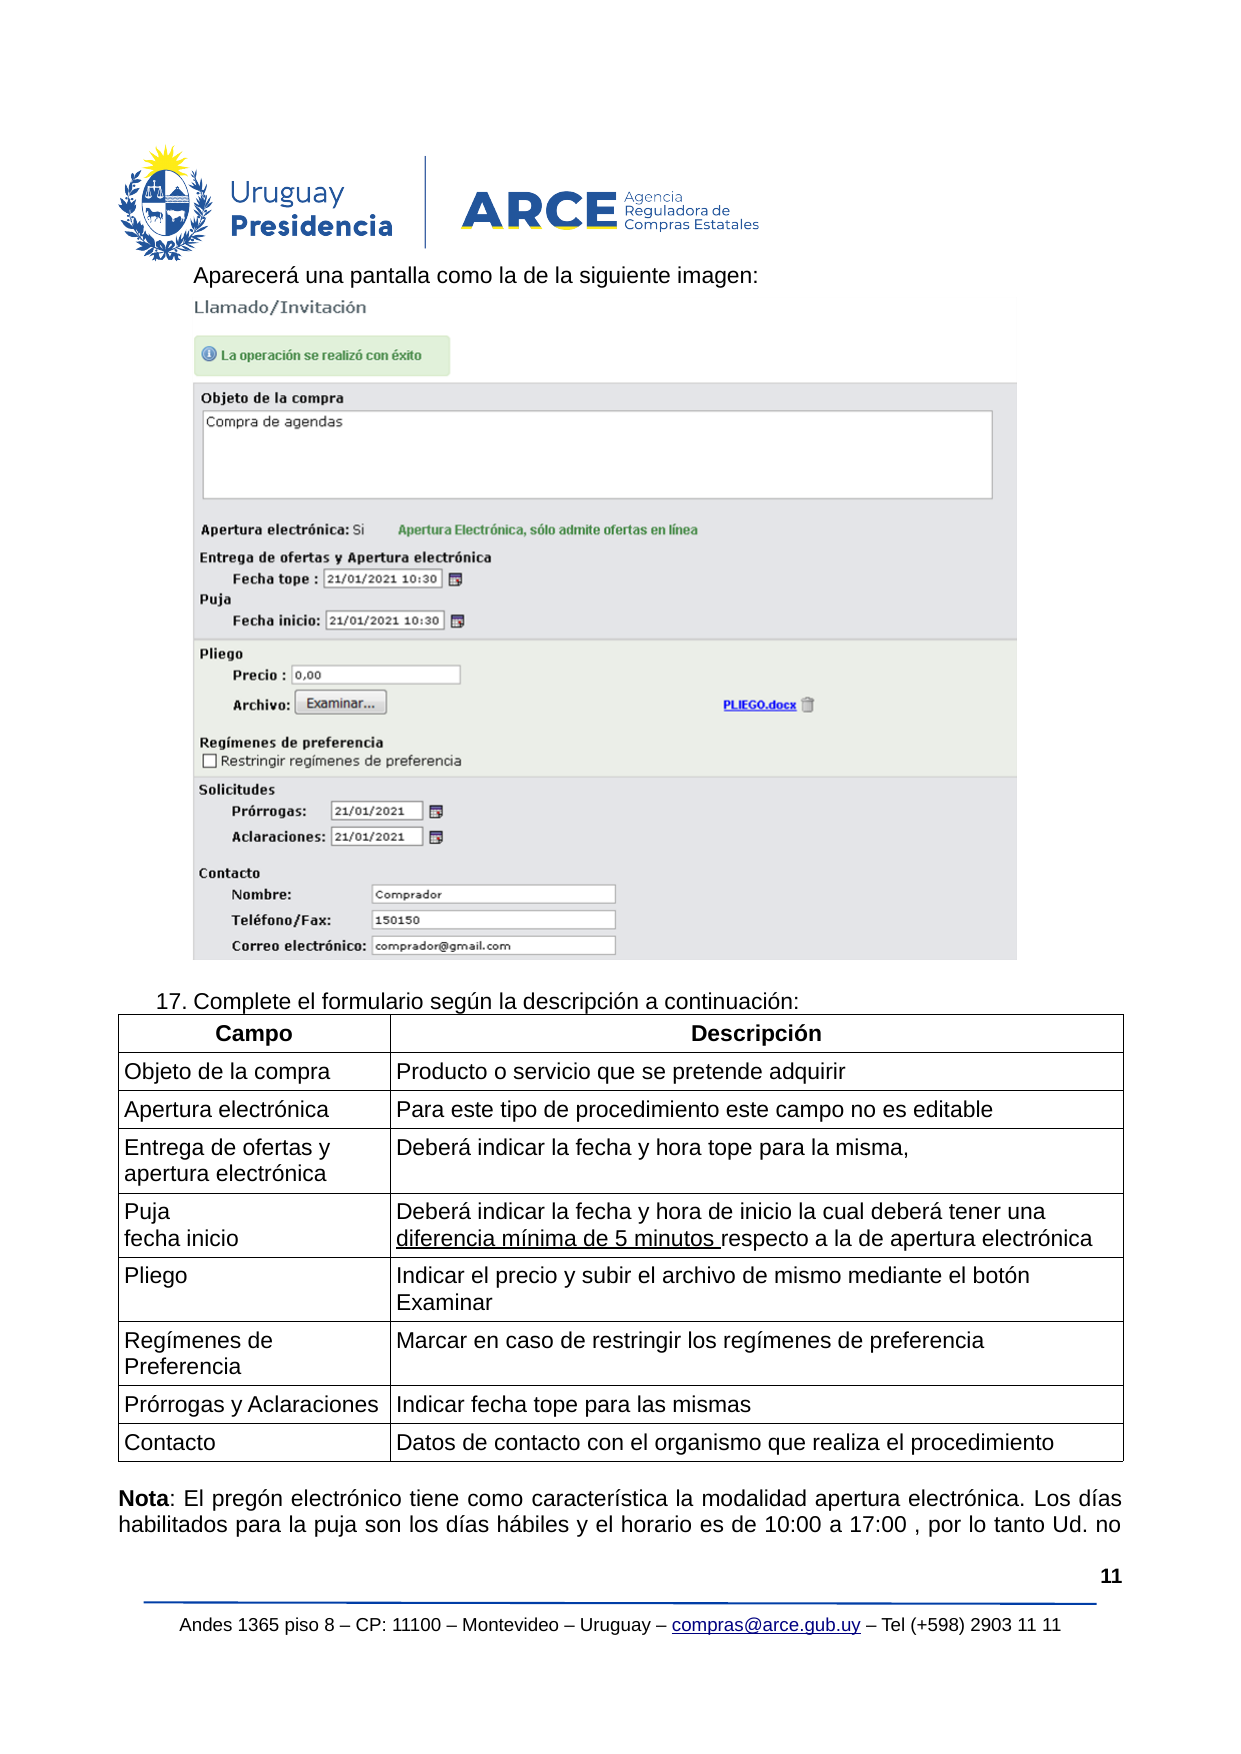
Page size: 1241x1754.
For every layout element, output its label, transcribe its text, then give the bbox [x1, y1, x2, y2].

list Aparecerá una pantalla como la de la siguiente imagen: [156, 262, 1122, 288]
table_cell Indicar el precio y subir el archivo de mismo mediante el botón Examinar [391, 1258, 1123, 1321]
table_cell Prórrogas y Aclaraciones [119, 1386, 390, 1423]
picture [191, 295, 1018, 962]
table_cell Apertura electrónica [119, 1091, 390, 1128]
picture [118, 143, 759, 262]
list Complete el formulario según la descripción a continuación: [156, 988, 1122, 1014]
table_cell Indicar fecha tope para las mismas [391, 1386, 1123, 1423]
table_header Campo [119, 1015, 390, 1052]
table_cell Contacto [119, 1424, 390, 1461]
table_cell Datos de contacto con el organismo que realiza el procedimiento [391, 1424, 1123, 1461]
table_cell Puja fecha inicio [119, 1194, 390, 1257]
text Nota: El pregón electrónico tiene como característica la modalidad apertura electrónica. Los días habilitados para la puja son los días hábiles y el horario es de 10:00 a 17:00 , por lo tanto Ud. no [118, 1485, 1122, 1538]
table_cell Regímenes de Preferencia [119, 1322, 390, 1385]
table_cell Marcar en caso de restringir los regímenes de preferencia [391, 1322, 1123, 1385]
table_cell Deberá indicar la fecha y hora de inicio la cual deberá tener una diferencia mínima de 5 minutos respecto a la de apertura electrónica [391, 1194, 1123, 1257]
table_cell Pliego [119, 1258, 390, 1321]
table_cell Producto o servicio que se pretende adquirir [391, 1053, 1123, 1090]
table_cell Deberá indicar la fecha y hora tope para la misma, [391, 1129, 1123, 1192]
table_cell Para este tipo de procedimiento este campo no es editable [391, 1091, 1123, 1128]
table_cell Objeto de la compra [119, 1053, 390, 1090]
table_cell Entrega de ofertas y apertura electrónica [119, 1129, 390, 1192]
table_header Descripción [391, 1015, 1123, 1052]
